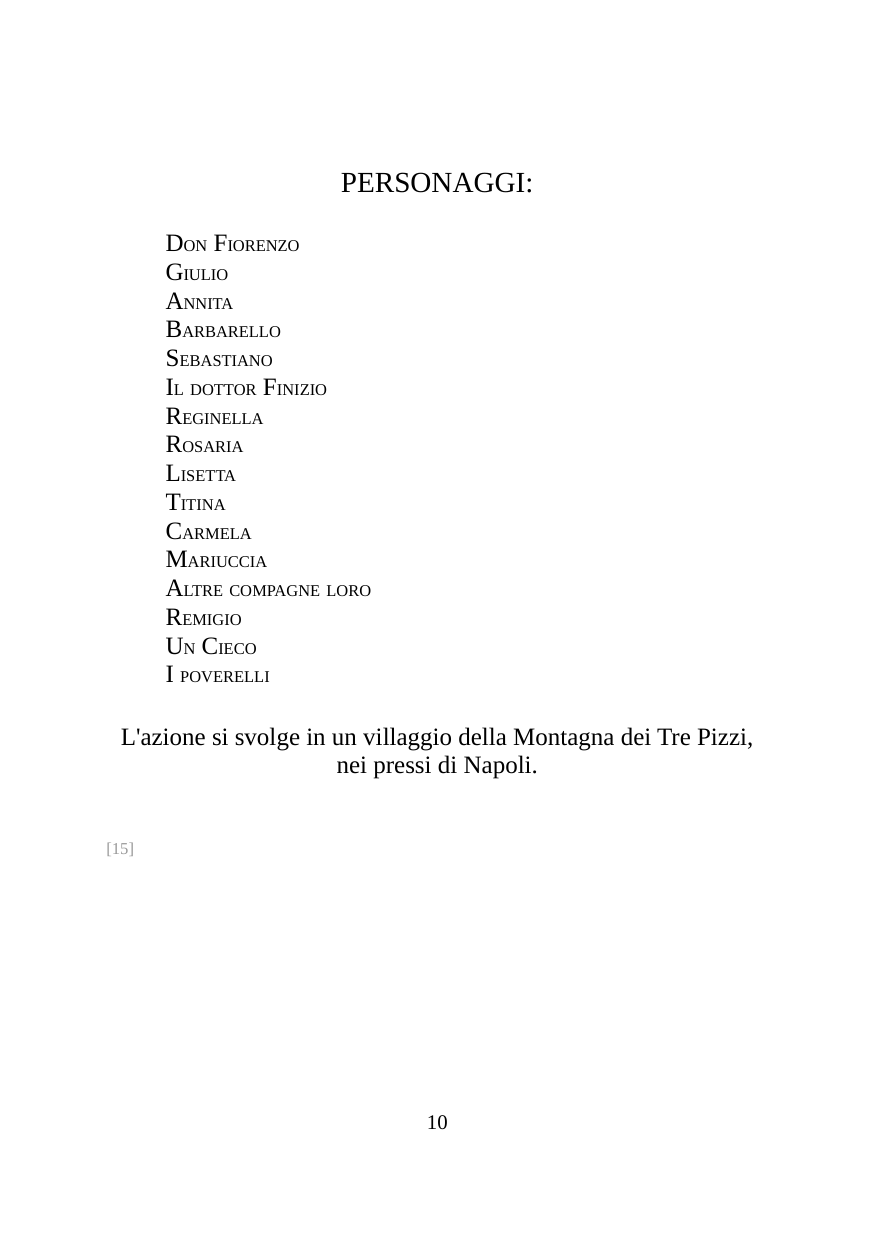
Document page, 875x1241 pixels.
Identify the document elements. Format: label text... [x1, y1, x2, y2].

text Sebastiano [165, 343, 768, 372]
text Giulio [165, 257, 768, 286]
text I poverelli [165, 659, 768, 688]
text Il dottor Finizio [165, 372, 768, 401]
text [15] [106, 838, 768, 858]
text L'azione si svolge in un villaggio della Montagna dei Tre Pizzi, nei pressi di Napoli. [106, 722, 768, 779]
text Un Cieco [165, 631, 768, 659]
text Lisetta [165, 458, 768, 487]
text Reginella [165, 401, 768, 429]
text Rosaria [165, 429, 768, 458]
text Remigio [165, 602, 768, 631]
text Barbarello [165, 314, 768, 343]
subtitle PERSONAGGI: [106, 165, 768, 199]
text Altre compagne loro [165, 573, 768, 602]
text Titina [165, 487, 768, 516]
text Annita [165, 286, 768, 314]
text Mariuccia [165, 544, 768, 573]
text Don Fiorenzo [165, 228, 768, 257]
text Carmela [165, 516, 768, 544]
